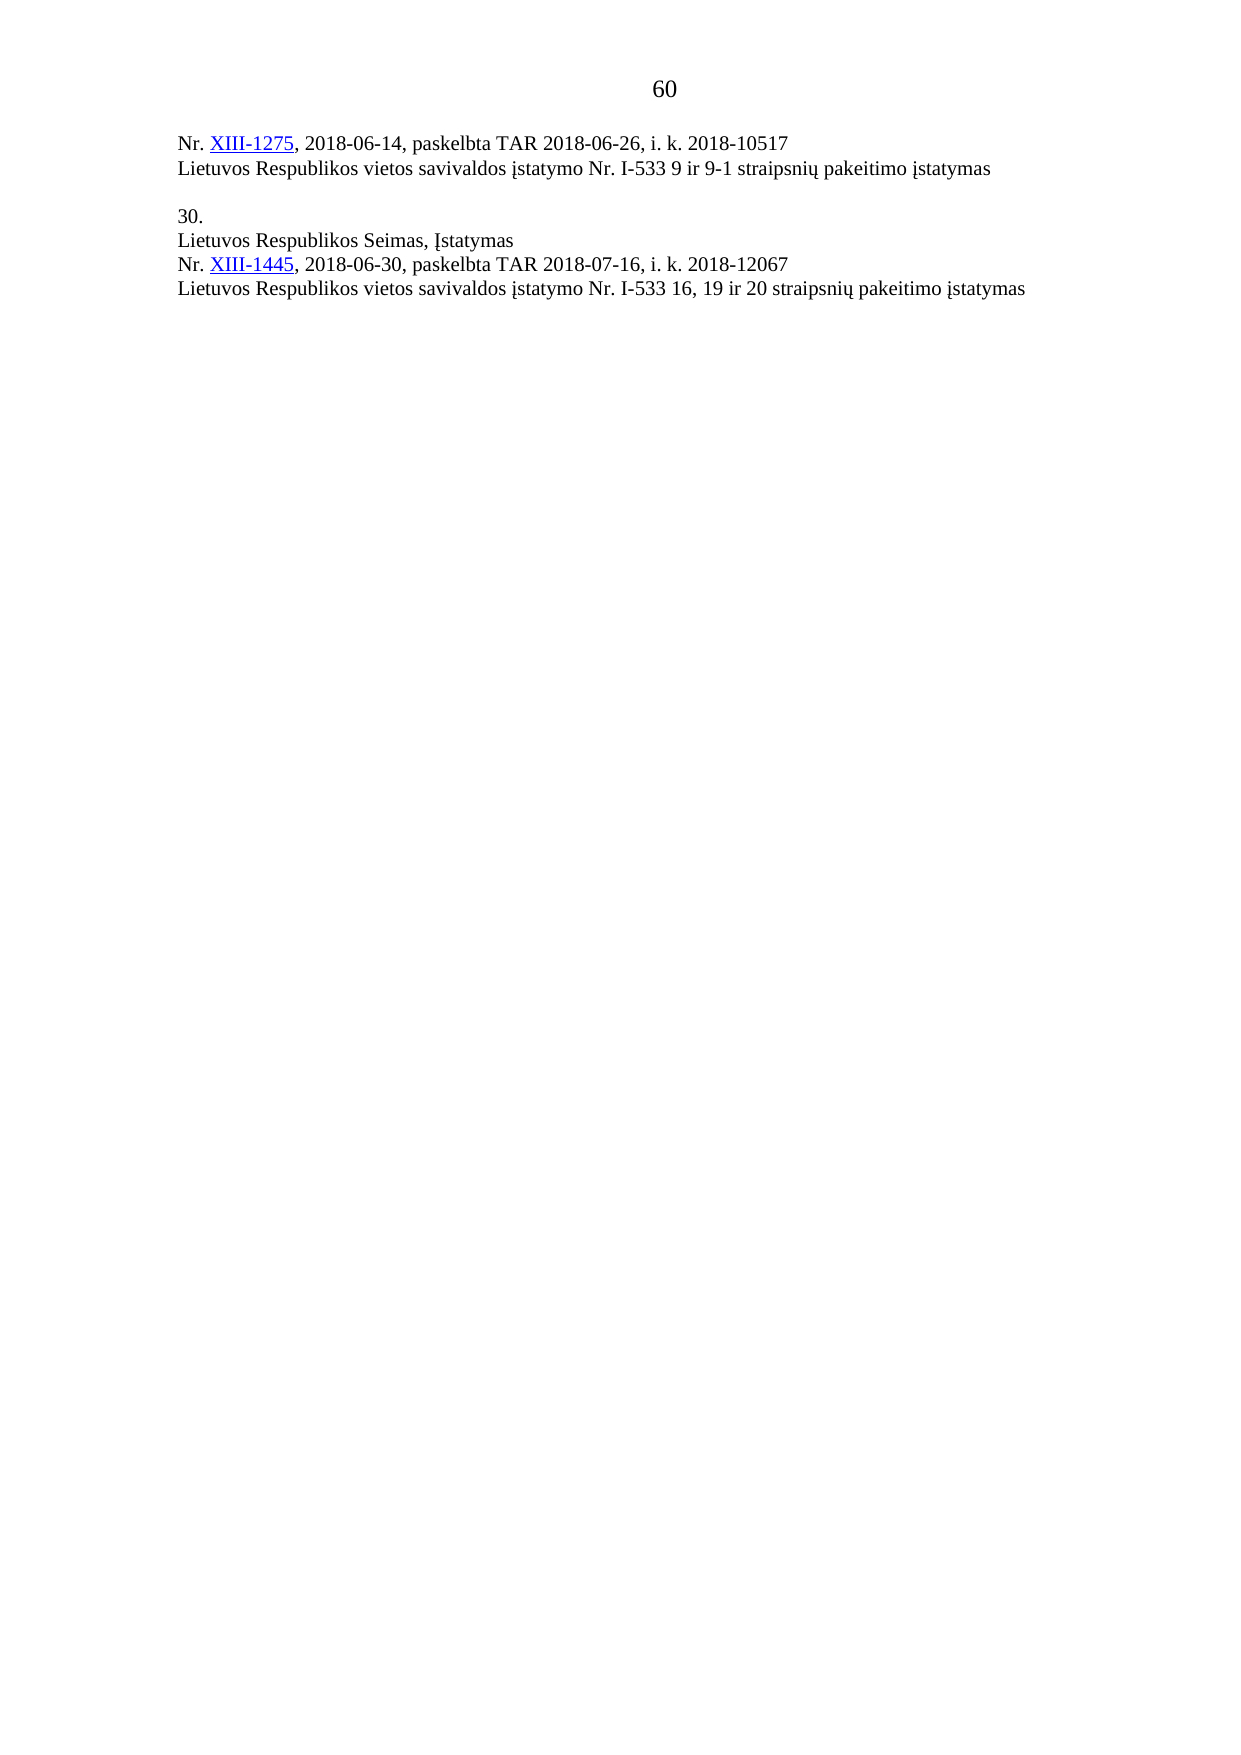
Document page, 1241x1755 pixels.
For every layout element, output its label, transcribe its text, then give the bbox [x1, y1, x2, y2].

text Lietuvos Respublikos Seimas, Įstatymas [177, 228, 1152, 252]
text Lietuvos Respublikos vietos savivaldos įstatymo Nr. I-533 16, 19 ir 20 straipsnių pakeitimo įstatymas [177, 276, 1152, 300]
text Nr. XIII-1445, 2018-06-30, paskelbta TAR 2018-07-16, i. k. 2018-12067 [177, 252, 1152, 276]
text Lietuvos Respublikos vietos savivaldos įstatymo Nr. I-533 9 ir 9-1 straipsnių pakeitimo įstatymas [177, 155, 1152, 179]
text 30. [177, 203, 1152, 228]
text Nr. XIII-1275, 2018-06-14, paskelbta TAR 2018-06-26, i. k. 2018-10517 [177, 131, 1152, 155]
